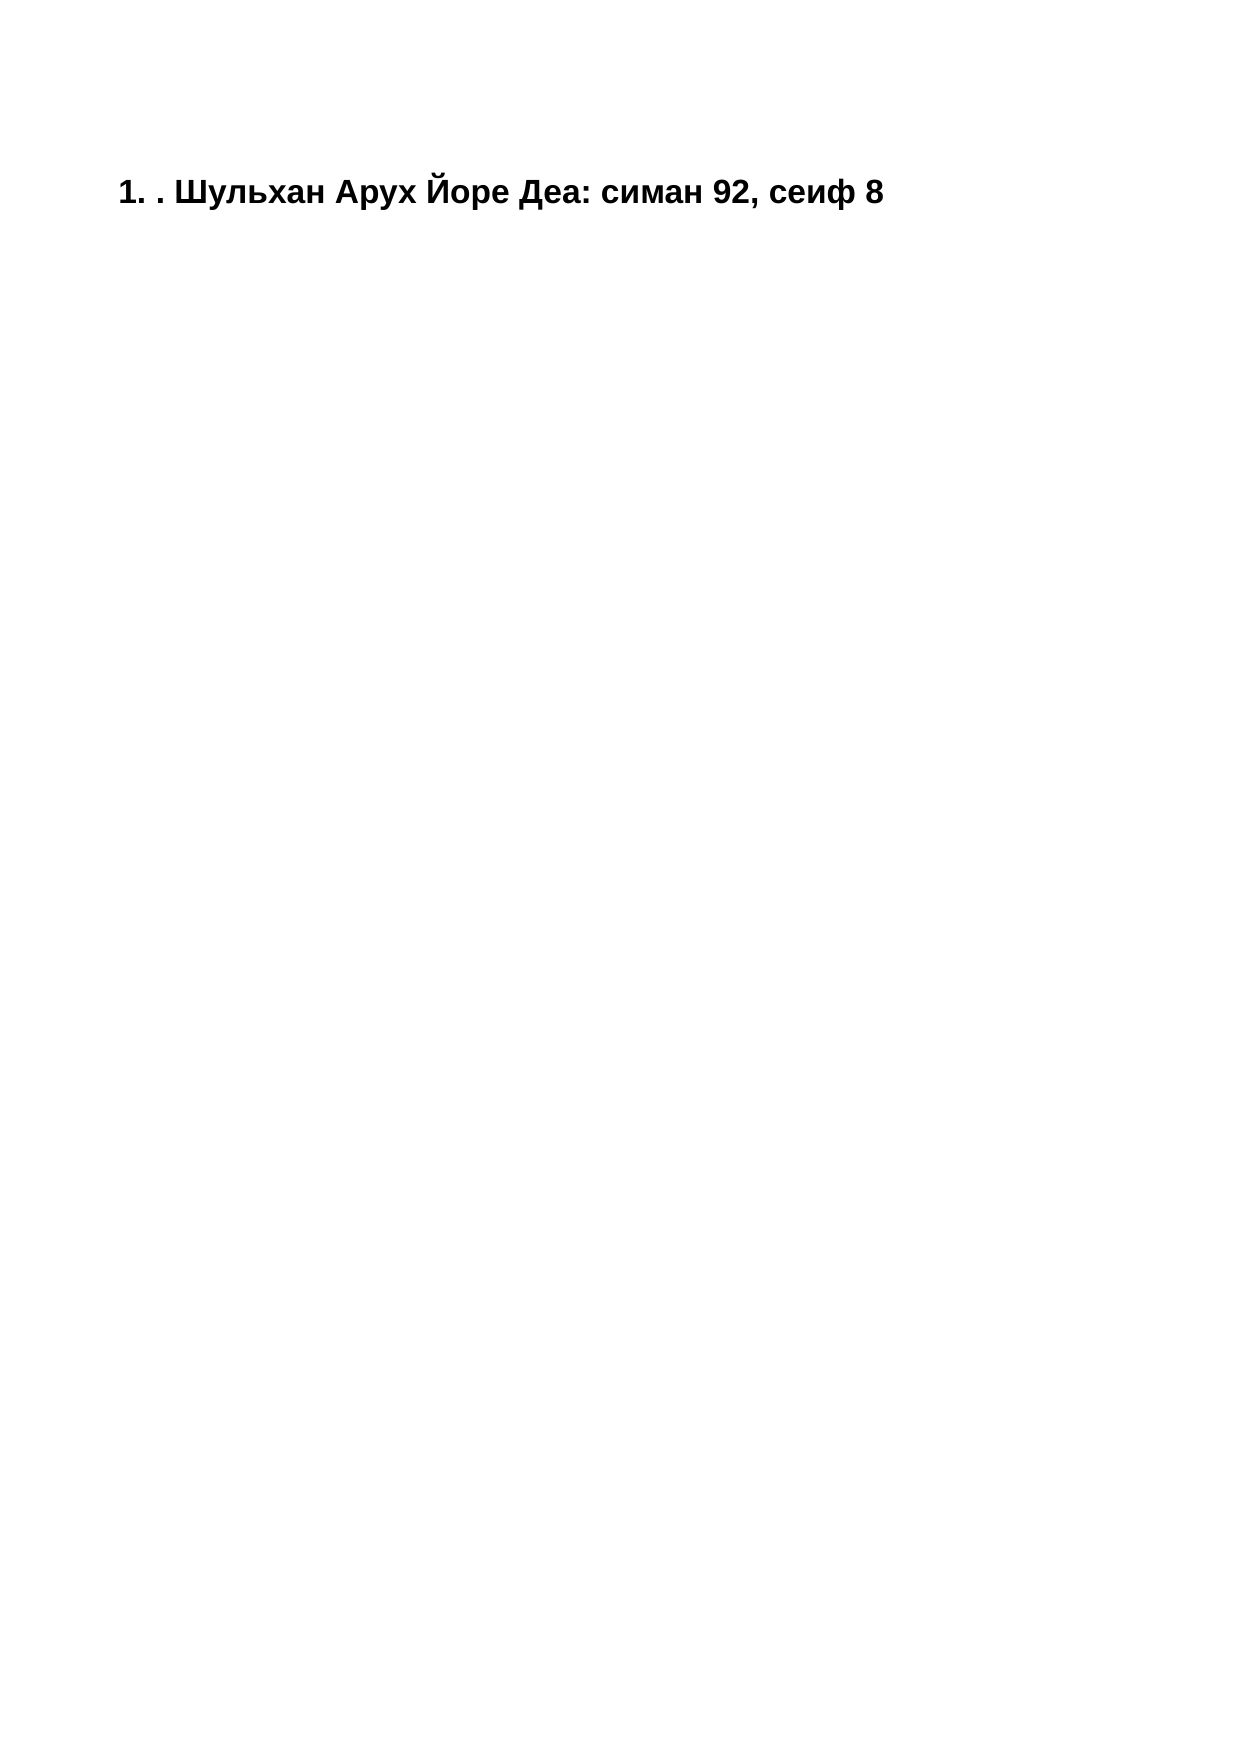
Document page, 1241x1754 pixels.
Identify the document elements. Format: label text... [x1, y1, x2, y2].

subtitle . Шульхан Арух Йоре Деа: симан 92, сеиф 8 [118, 147, 1122, 176]
